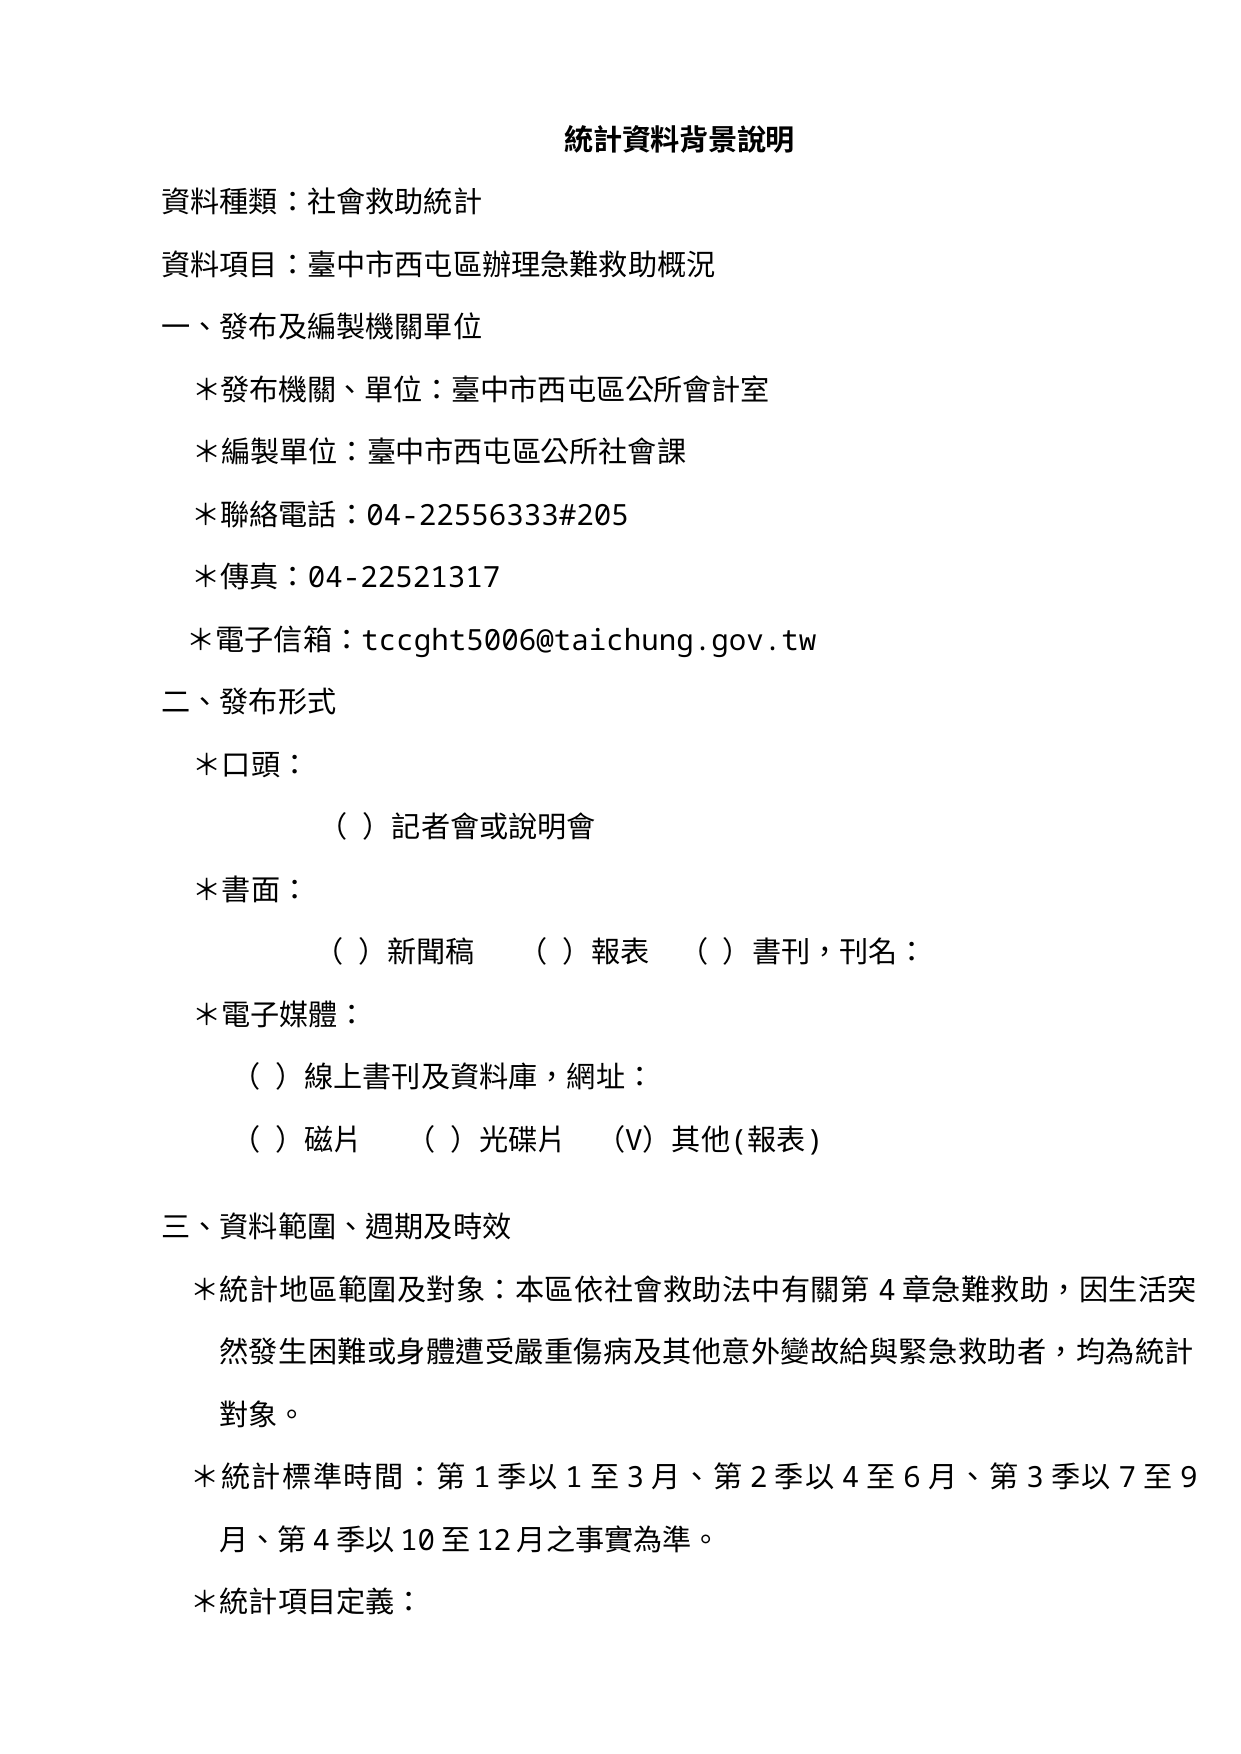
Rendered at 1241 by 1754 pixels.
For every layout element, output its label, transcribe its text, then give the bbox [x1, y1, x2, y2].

table_header 統計資料背景說明 資料種類：社會救助統計 資料項目：臺中市西屯區辦理急難救助概況 一、發布及編製機關單位 ＊發布機關、單位：臺中市西屯區公所會計室 ＊編製單位：臺中市西屯區公所社會課 ＊聯絡電話：04-22556333#205 ＊傳真：04-22521317 ＊電子信箱：tccght5006@taichung.gov.tw 二、發布形式 口頭： （ ）記者會或說明會 書面： （ ）新聞稿 （ ）報表 （ ）書刊，刊名： ＊電子媒體： （ ）線上書刊及資料庫，網址： （ ）磁片 （ ）光碟片 （V）其他(報表) 三、資料範圍、週期及時效 ＊統計地區範圍及對象：本區依社會救助法中有關第4章急難救助，因生活突然發生困難或身體遭受嚴重傷病及其他意外變故給與緊急救助者，均為統計對象。 ＊統計標準時間：第1季以1至3月、第2季以4至6月、第3季以7至9月、第4季以10至12月之事實為準。 ＊統計項目定義： [150, 96, 1209, 1621]
